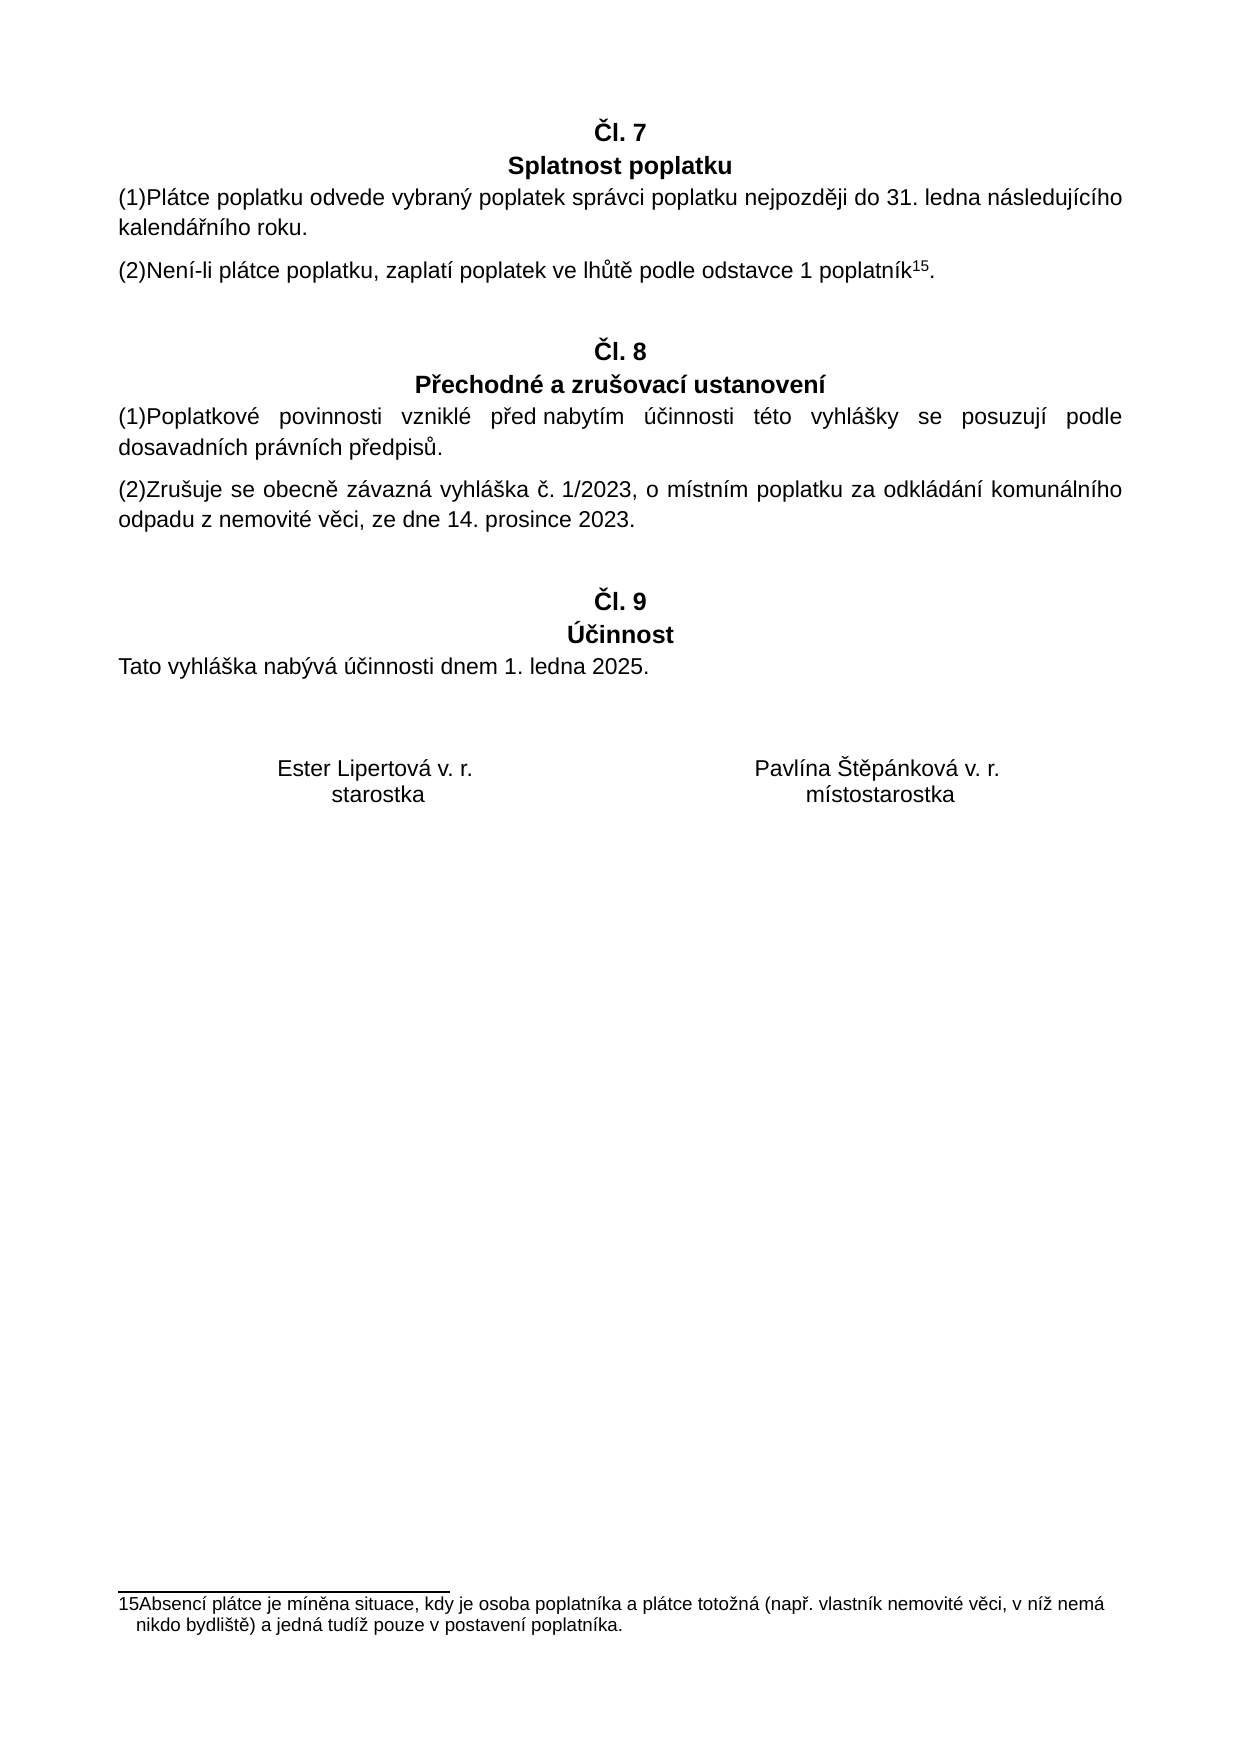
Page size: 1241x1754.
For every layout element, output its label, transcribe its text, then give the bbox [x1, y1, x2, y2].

table_header Ester Lipertová v. r. starostka [124, 695, 626, 813]
list Poplatkové povinnosti vzniklé před nabytím účinnosti této vyhlášky se posuzují podle dosavadních právních předpisů. [118, 403, 1122, 460]
list Plátce poplatku odvede vybraný poplatek správci poplatku nejpozději do 31. ledna následujícího kalendářního roku. [118, 184, 1122, 241]
text Tato vyhláška nabývá účinnosti dnem 1. ledna 2025. [118, 653, 1122, 679]
table_header Pavlína Štěpánková v. r. místostarostka [626, 695, 1128, 813]
subtitle Čl. 7 Splatnost poplatku [118, 118, 1122, 180]
subtitle Čl. 8 Přechodné a zrušovací ustanovení [118, 337, 1122, 399]
list Není-li plátce poplatku, zaplatí poplatek ve lhůtě podle odstavce 1 poplatník. [118, 257, 1122, 283]
table_cell [124, 814, 626, 932]
subtitle Čl. 9 Účinnost [118, 587, 1122, 648]
list Absencí plátce je míněna situace, kdy je osoba poplatníka a plátce totožná (např. vlastník nemovité věci, v níž nemá nikdo bydliště) a jedná tudíž pouze v postavení poplatníka. [118, 1592, 1122, 1635]
list Zrušuje se obecně závazná vyhláška č. 1/2023, o místním poplatku za odkládání komunálního odpadu z nemovité věci, ze dne 14. prosince 2023. [118, 476, 1122, 533]
table_cell [626, 814, 1128, 932]
